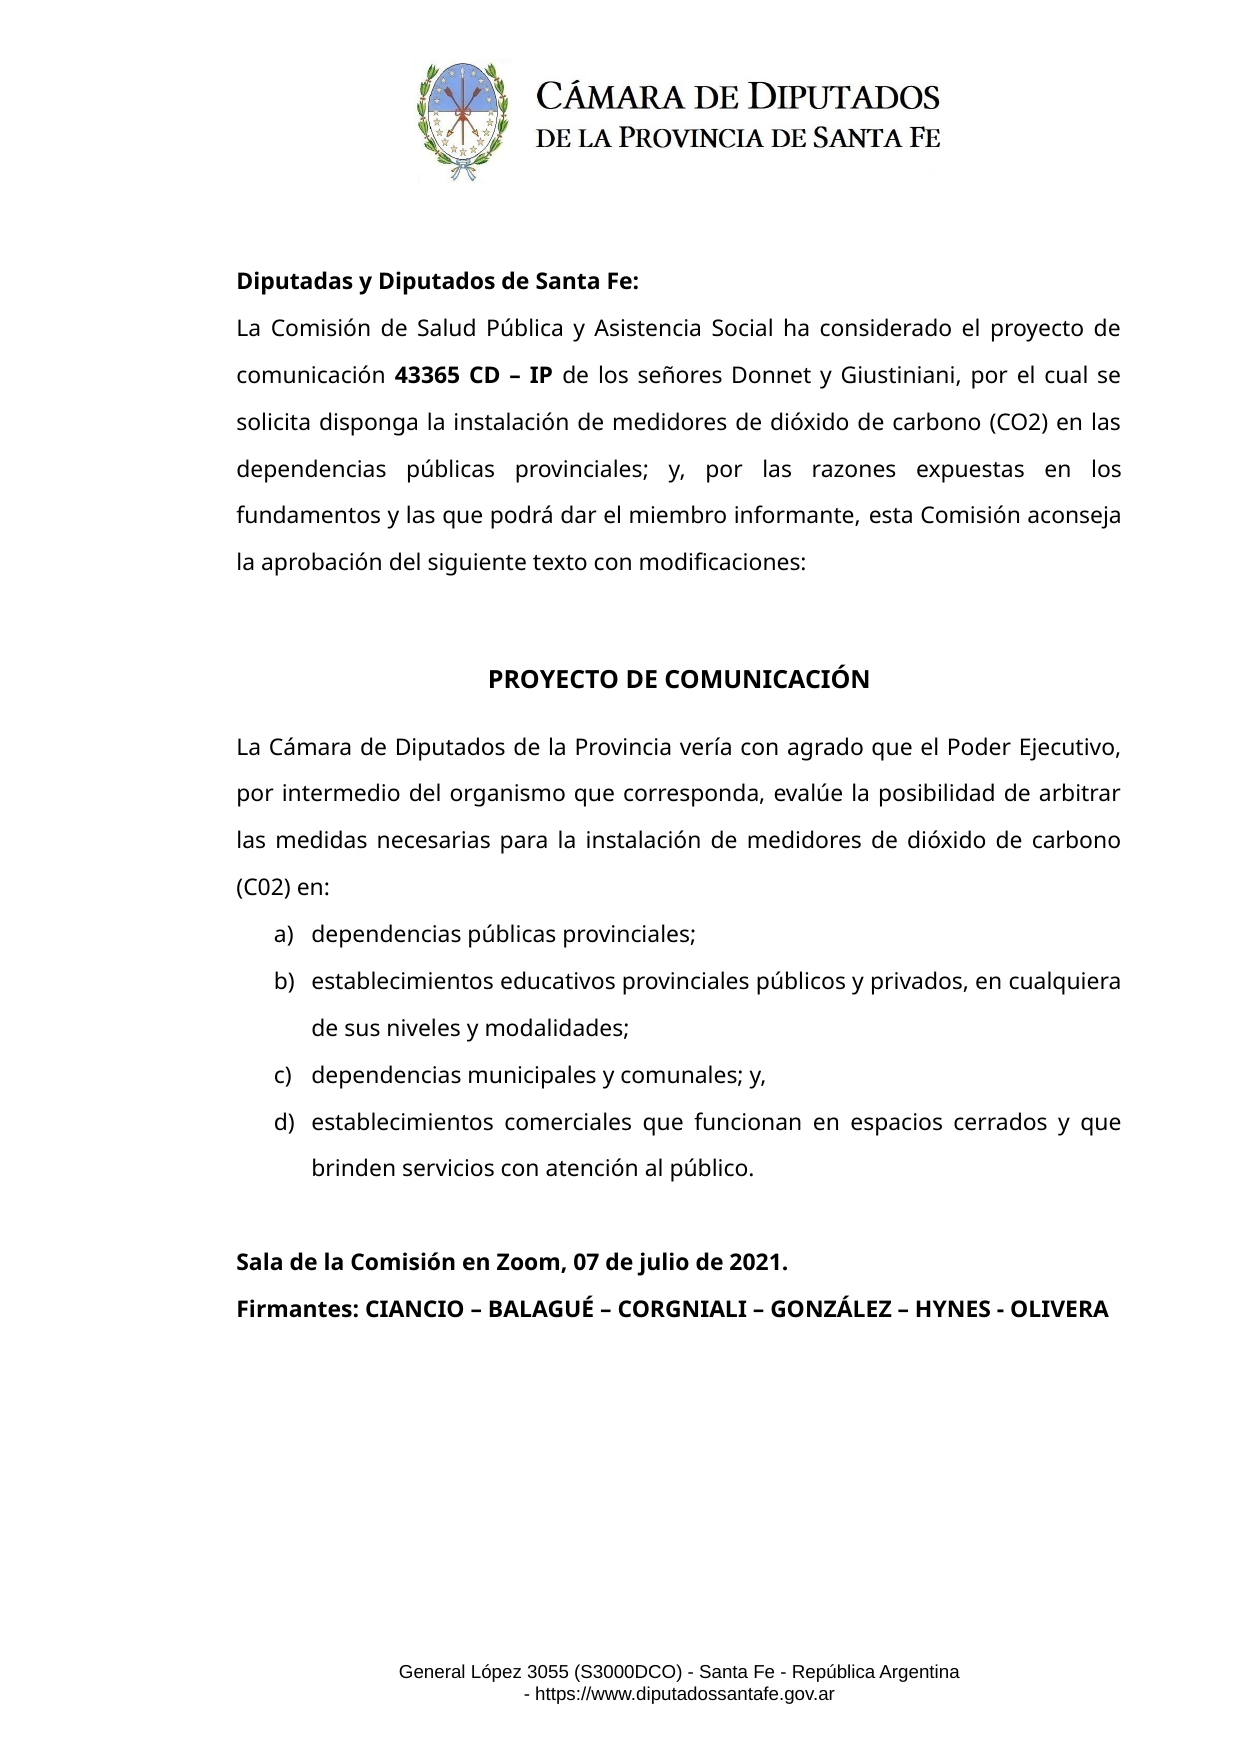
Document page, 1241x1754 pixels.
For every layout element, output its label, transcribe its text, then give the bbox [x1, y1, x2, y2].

list dependencias públicas provinciales; [274, 918, 1122, 949]
list establecimientos comerciales que funcionan en espacios cerrados y que brinden servicios con atención al público. [274, 1105, 1122, 1183]
text Sala de la Comisión en Zoom, 07 de julio de 2021. [236, 1246, 1122, 1277]
list establecimientos educativos provinciales públicos y privados, en cualquiera de sus niveles y modalidades; [274, 965, 1122, 1043]
text Diputadas y Diputados de Santa Fe: [236, 265, 1122, 296]
text La Cámara de Diputados de la Provincia vería con agrado que el Poder Ejecutivo, por intermedio del organismo que corresponda, evalúe la posibilidad de arbitrar las medidas necesarias para la instalación de medidores de dióxido de carbono (C02) en: [236, 730, 1122, 902]
picture [413, 59, 945, 183]
list dependencias municipales y comunales; y, [274, 1058, 1122, 1090]
text Firmantes: CIANCIO – BALAGUÉ – CORGNIALI – GONZÁLEZ – HYNES - OLIVERA [236, 1293, 1122, 1324]
text La Comisión de Salud Pública y Asistencia Social ha considerado el proyecto de comunicación 43365 CD – IP de los señores Donnet y Giustiniani, por el cual se solicita disponga la instalación de medidores de dióxido de carbono (CO2) en las dependencias públicas provinciales; y, por las razones expuestas en los fundamentos y las que podrá dar el miembro informante, esta Comisión aconseja la aprobación del siguiente texto con modificaciones: [236, 312, 1122, 577]
text PROYECTO DE COMUNICACIÓN [236, 662, 1122, 696]
